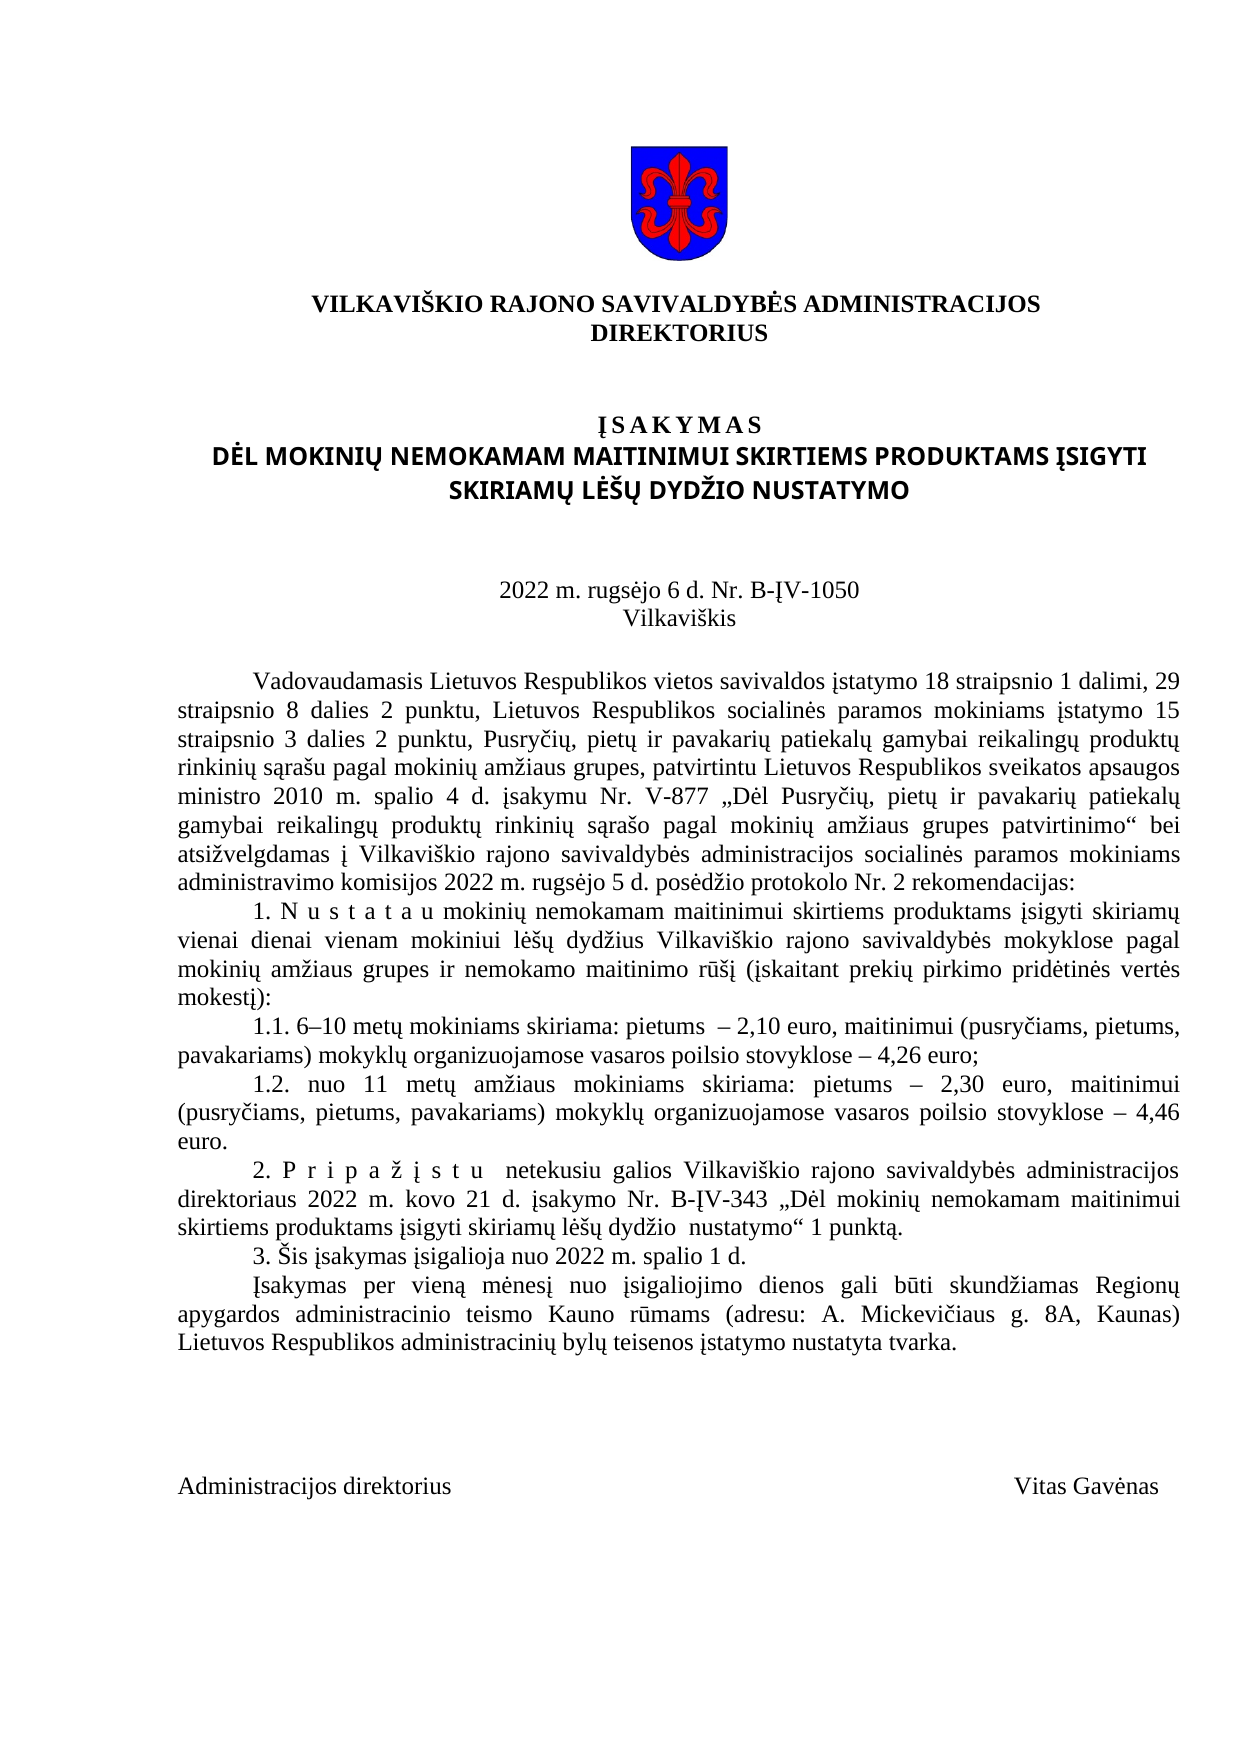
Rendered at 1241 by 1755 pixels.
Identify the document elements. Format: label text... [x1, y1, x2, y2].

subtitle DIREKTORIUS [177, 318, 1181, 347]
text Įsakymas per vieną mėnesį nuo įsigaliojimo dienos gali būti skundžiamas Regionų apygardos administracinio teismo Kauno rūmams (adresu: A. Mickevičiaus g. 8A, Kaunas) Lietuvos Respublikos administracinių bylų teisenos įstatymo nustatyta tvarka. [177, 1270, 1181, 1356]
subtitle ĮSAKYMAS [177, 410, 1181, 438]
text 1. N u s t a t a u mokinių nemokamam maitinimui skirtiems produktams įsigyti skiriamų vienai dienai vienam mokiniui lėšų dydžius Vilkaviškio rajono savivaldybės mokyklose pagal mokinių amžiaus grupes ir nemokamo maitinimo rūšį (įskaitant prekių pirkimo pridėtinės vertės mokestį): [177, 896, 1181, 1011]
text dėl mokinių nemokamam maitinimui skirtiems produktams įsigyti skiriamų lėšų dydžio nustatymo [177, 438, 1181, 507]
text 2. P r i p a ž į s t u netekusiu galios Vilkaviškio rajono savivaldybės administracijos direktoriaus 2022 m. kovo 21 d. įsakymo Nr. B-ĮV-343 „Dėl mokinių nemokamam maitinimui skirtiems produktams įsigyti skiriamų lėšų dydžio nustatymo“ 1 punktą. [177, 1155, 1181, 1241]
subtitle VILKAVIŠKIO RAJONO SAVIVALDYBĖS ADMINISTRACIJOS [177, 289, 1181, 318]
text Vilkaviškis [177, 603, 1181, 632]
text 1.1. 6–10 metų mokiniams skiriama: pietums – 2,10 euro, maitinimui (pusryčiams, pietums, pavakariams) mokyklų organizuojamose vasaros poilsio stovyklose – 4,26 euro; [177, 1011, 1181, 1069]
text 1.2. nuo 11 metų amžiaus mokiniams skiriama: pietums – 2,30 euro, maitinimui (pusryčiams, pietums, pavakariams) mokyklų organizuojamose vasaros poilsio stovyklose – 4,46 euro. [177, 1069, 1181, 1155]
text 3. Šis įsakymas įsigalioja nuo 2022 m. spalio 1 d. [177, 1241, 1181, 1270]
text Vadovaudamasis Lietuvos Respublikos vietos savivaldos įstatymo 18 straipsnio 1 dalimi, 29 straipsnio 8 dalies 2 punktu, Lietuvos Respublikos socialinės paramos mokiniams įstatymo 15 straipsnio 3 dalies 2 punktu, Pusryčių, pietų ir pavakarių patiekalų gamybai reikalingų produktų rinkinių sąrašu pagal mokinių amžiaus grupes, patvirtintu Lietuvos Respublikos sveikatos apsaugos ministro 2010 m. spalio 4 d. įsakymu Nr. V-877 „Dėl Pusryčių, pietų ir pavakarių patiekalų gamybai reikalingų produktų rinkinių sąrašo pagal mokinių amžiaus grupes patvirtinimo“ bei atsižvelgdamas į Vilkaviškio rajono savivaldybės administracijos socialinės paramos mokiniams administravimo komisijos 2022 m. rugsėjo 5 d. posėdžio protokolo Nr. 2 rekomendacijas: [177, 666, 1181, 896]
text Administracijos direktorius Vitas Gavėnas [177, 1471, 1181, 1500]
text 2022 m. rugsėjo 6 d. Nr. B-ĮV-1050 [177, 575, 1181, 603]
